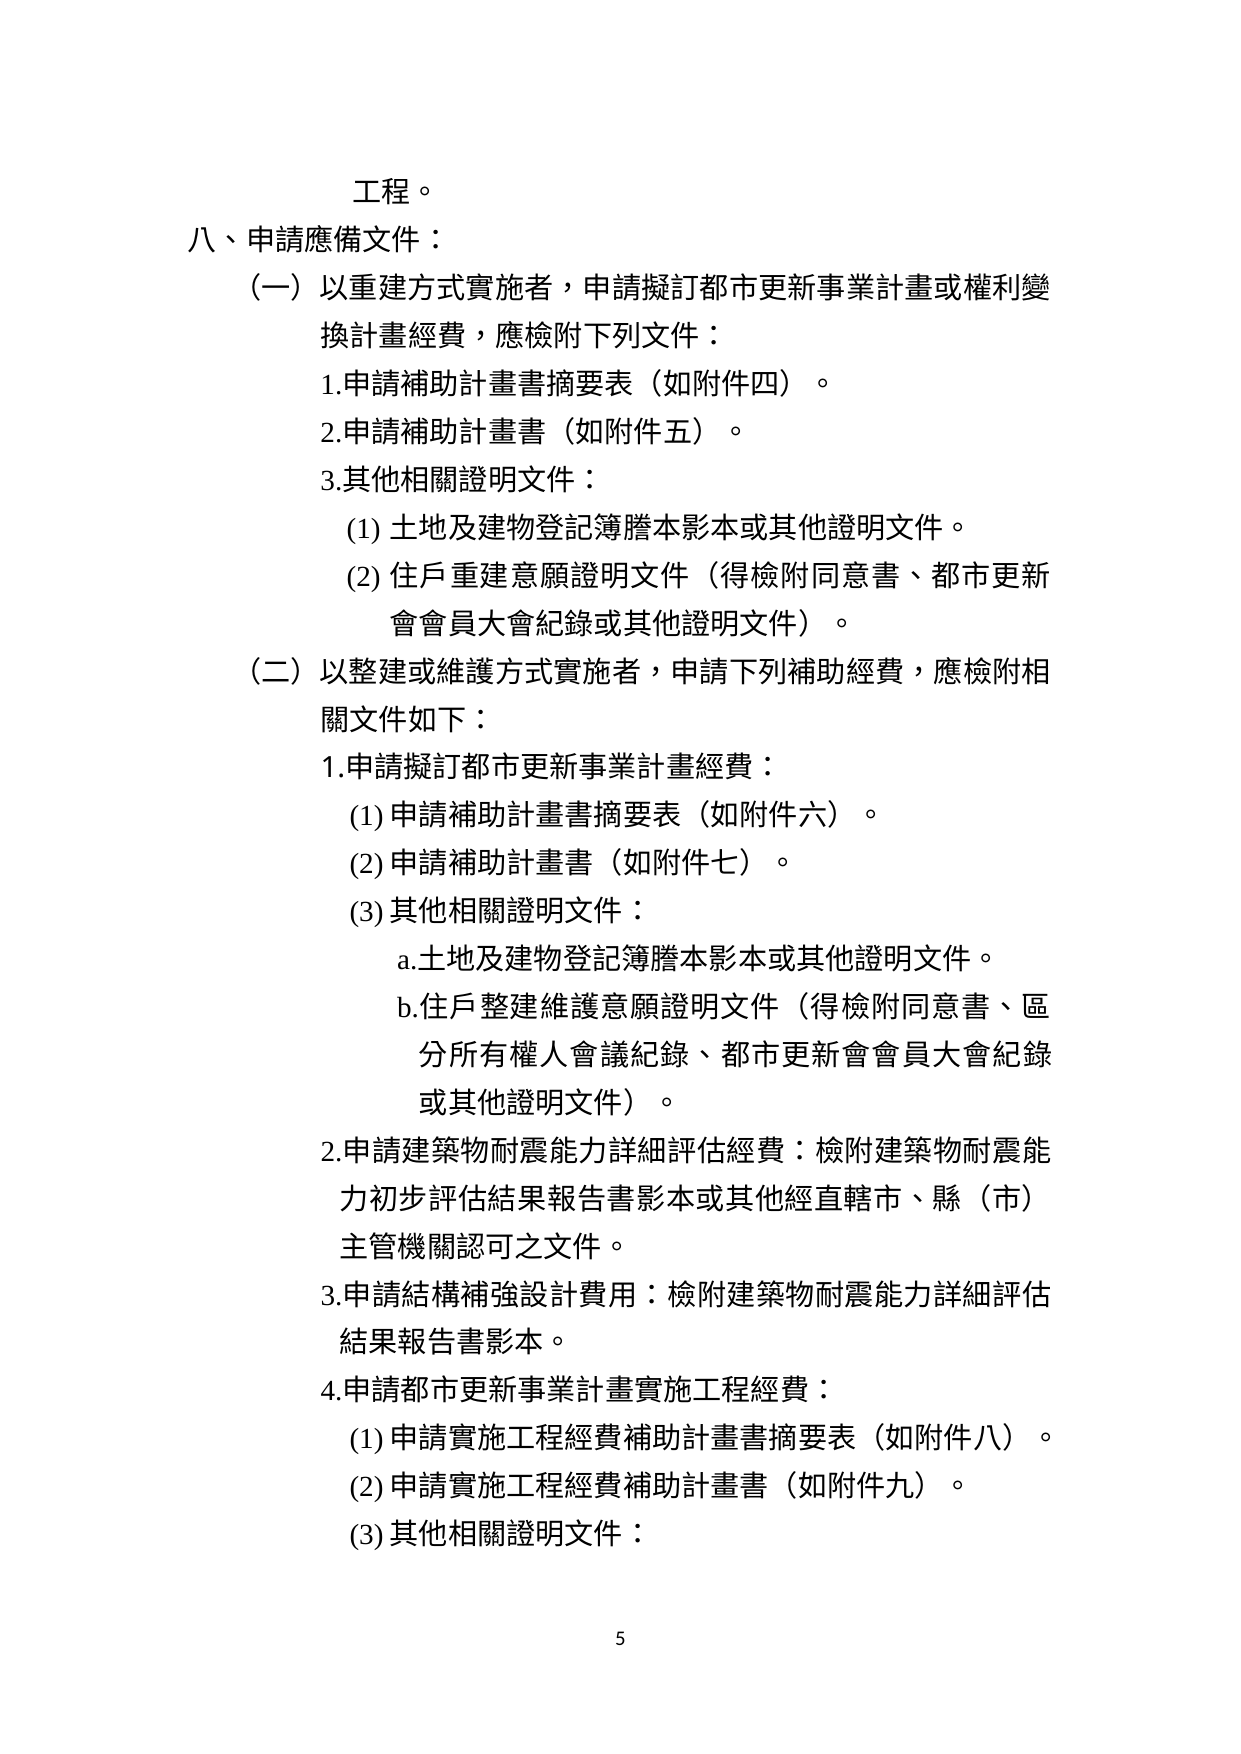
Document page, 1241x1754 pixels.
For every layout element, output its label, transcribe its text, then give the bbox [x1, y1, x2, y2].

list 申請補助計畫書摘要表（如附件四）。 [320, 356, 1053, 404]
list 申請擬訂都市更新事業計畫經費： [320, 739, 1053, 787]
text b.住戶整建維護意願證明文件（得檢附同意書、區分所有權人會議紀錄、都市更新會會員大會紀錄或其他證明文件）。 [397, 979, 1053, 1123]
list 以整建或維護方式實施者，申請下列補助經費，應檢附相關文件如下： [232, 644, 1053, 739]
list 申請都市更新事業計畫實施工程補助經費，其補助項目採用綠建材、綠色能源或綠建築工法進行整建或維護工程。 [332, 164, 1053, 212]
list 申請補助計畫書（如附件五）。 [320, 404, 1053, 452]
list 申請應備文件： [187, 212, 1053, 260]
list 住戶重建意願證明文件（得檢附同意書、都市更新會會員大會紀錄或其他證明文件）。 [346, 548, 1053, 644]
list 申請結構補強設計費用：檢附建築物耐震能力詳細評估結果報告書影本。 [320, 1267, 1053, 1362]
list 其他相關證明文件： [320, 452, 1053, 500]
text a.土地及建物登記簿謄本影本或其他證明文件。 [397, 931, 1053, 979]
list 其他相關證明文件： [349, 883, 1053, 931]
list 申請補助計畫書摘要表（如附件六）。 [349, 787, 1053, 835]
list 申請建築物耐震能力詳細評估經費：檢附建築物耐震能力初步評估結果報告書影本或其他經直轄市、縣（市）主管機關認可之文件。 [320, 1123, 1053, 1267]
list 申請實施工程經費補助計畫書（如附件九）。 [349, 1458, 1053, 1506]
list 申請都市更新事業計畫實施工程經費： [320, 1362, 1053, 1410]
list 其他相關證明文件： [349, 1506, 1053, 1554]
list 申請補助計畫書（如附件七）。 [349, 835, 1053, 883]
list 以重建方式實施者，申請擬訂都市更新事業計畫或權利變換計畫經費，應檢附下列文件： [232, 260, 1053, 356]
list 申請實施工程經費補助計畫書摘要表（如附件八）。 [349, 1410, 1053, 1458]
list 土地及建物登記簿謄本影本或其他證明文件。 [346, 500, 1053, 548]
